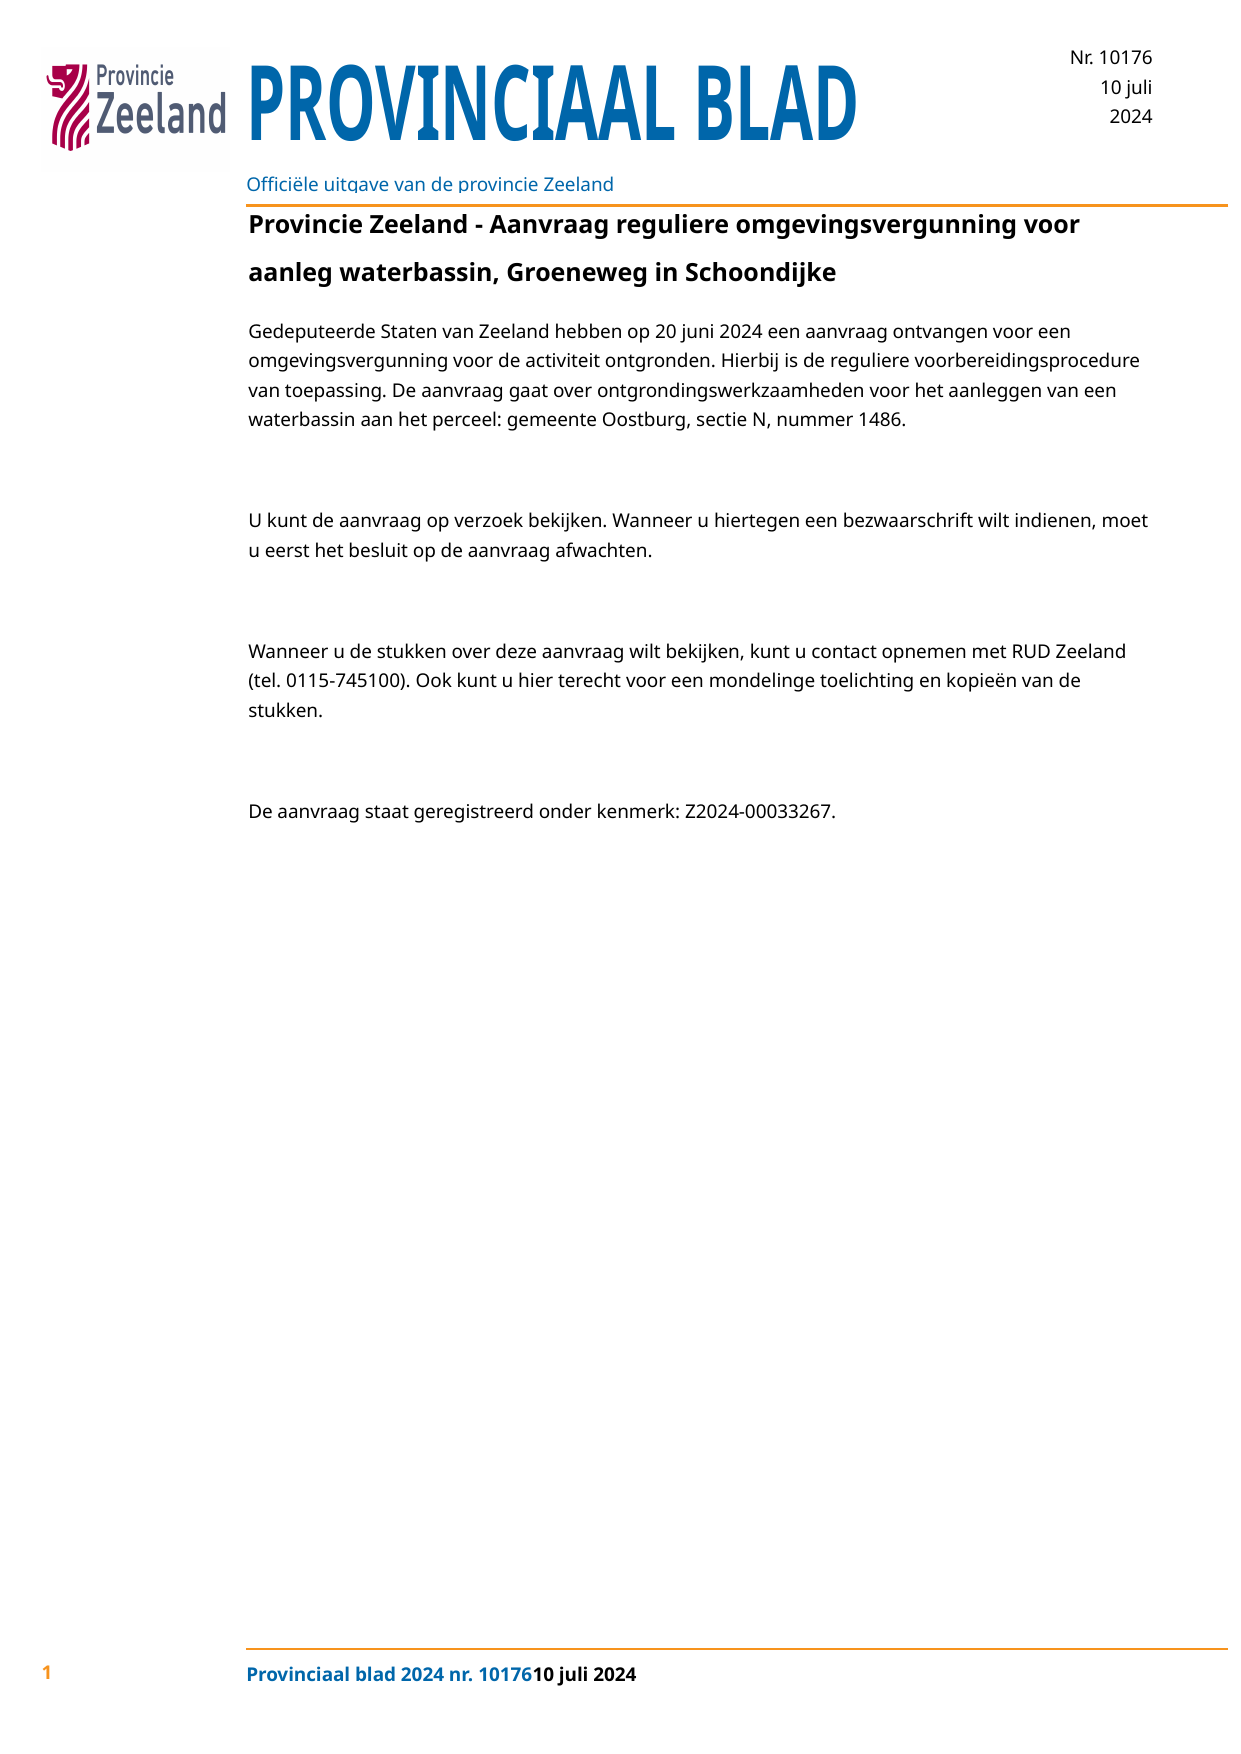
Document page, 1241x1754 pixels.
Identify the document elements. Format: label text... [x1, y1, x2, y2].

text U kunt de aanvraag op verzoek bekijken. Wanneer u hiertegen een bezwaarschrift wilt indienen, moet u eerst het besluit op de aanvraag afwachten. [248, 507, 1152, 563]
picture [41, 47, 231, 172]
text Wanneer u de stukken over deze aanvraag wilt bekijken, kunt u contact opnemen met RUD Zeeland (tel. 0115-745100). Ook kunt u hier terecht voor een mondelinge toelichting en kopieën van de stukken. [248, 638, 1152, 723]
text Gedeputeerde Staten van Zeeland hebben op 20 juni 2024 een aanvraag ontvangen voor een omgevingsvergunning voor de activiteit ontgronden. Hierbij is de reguliere voorbereidingsprocedure van toepassing. De aanvraag gaat over ontgrondingswerkzaamheden voor het aanleggen van een waterbassin aan het perceel: gemeente Oostburg, sectie N, nummer 1486. [248, 318, 1152, 432]
text Provincie Zeeland - Aanvraag reguliere omgevingsvergunning voor aanleg waterbassin, Groeneweg in Schoondijke [248, 207, 1152, 288]
text De aanvraag staat geregistreerd onder kenmerk: Z2024-00033267. [248, 798, 1152, 824]
